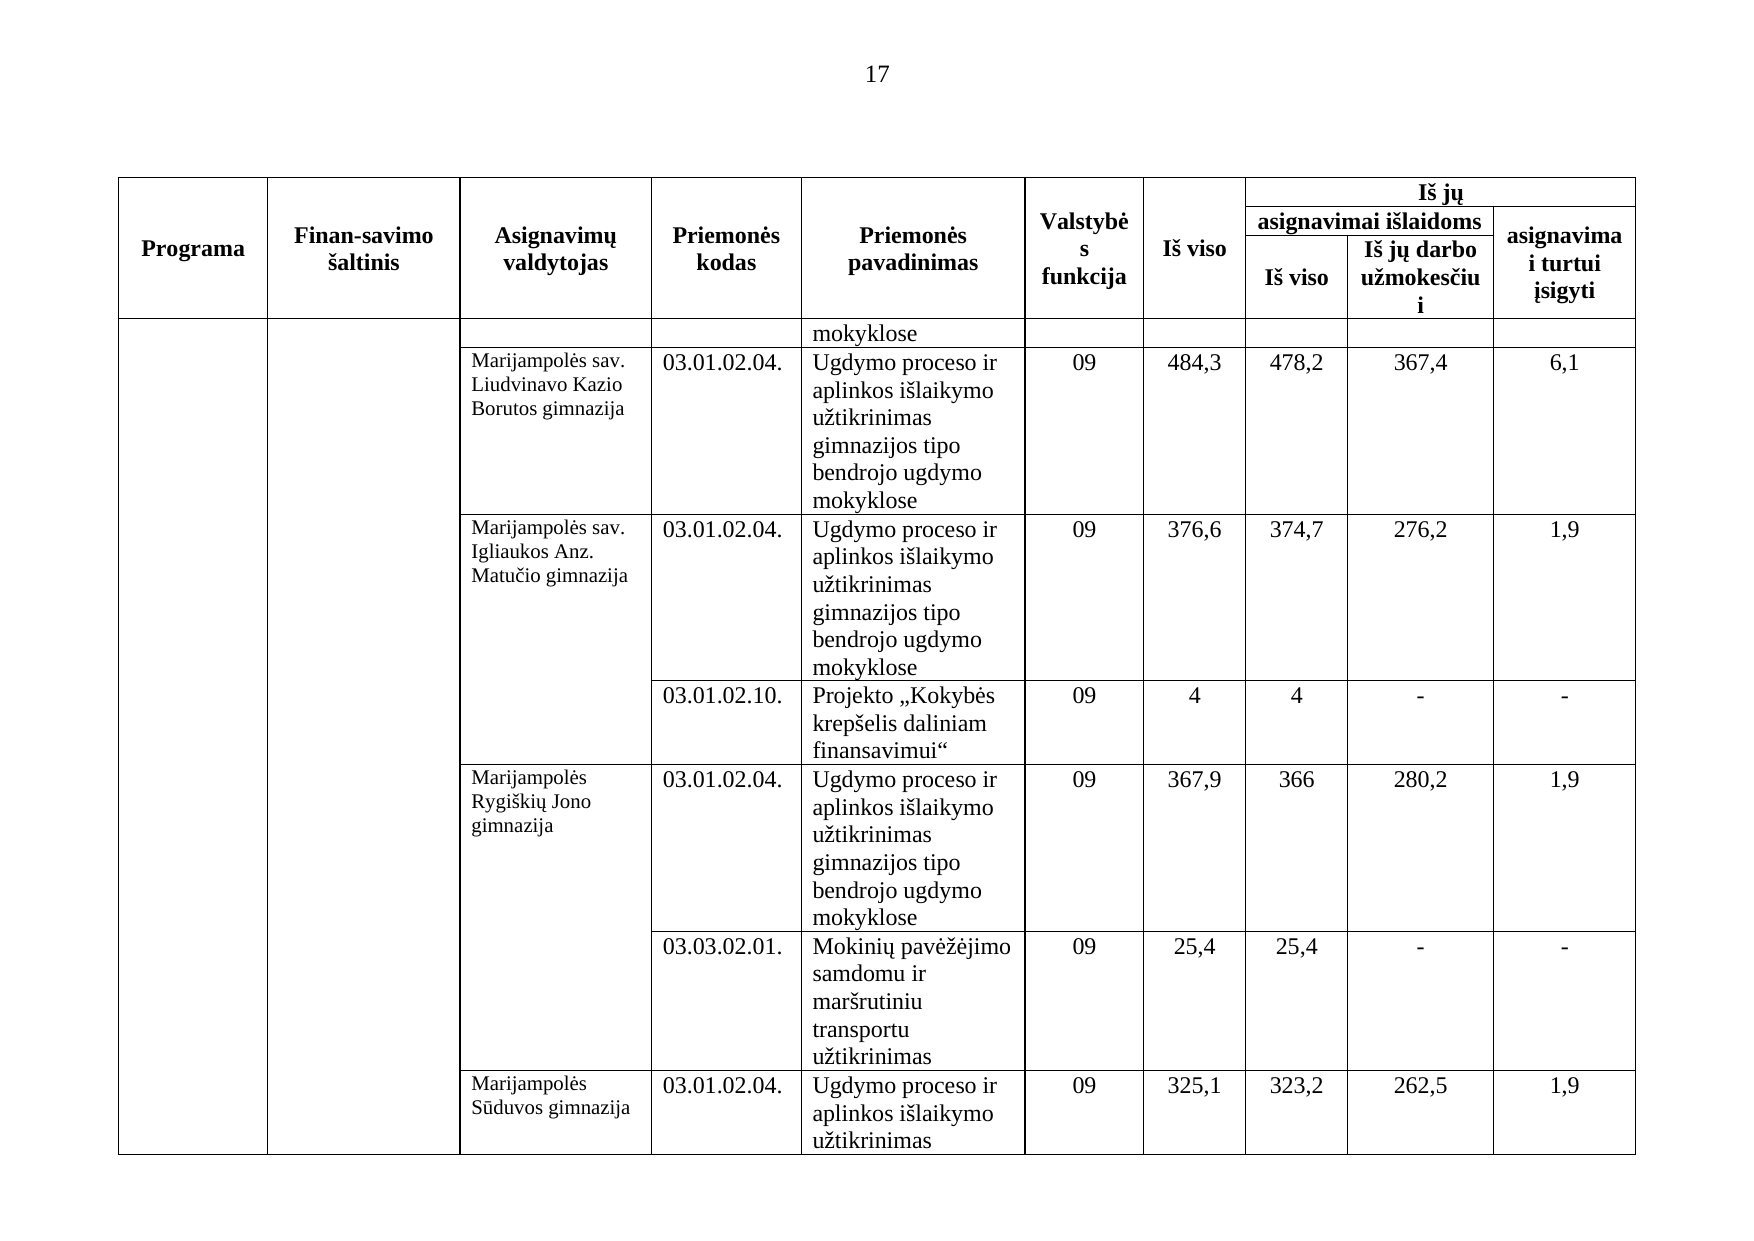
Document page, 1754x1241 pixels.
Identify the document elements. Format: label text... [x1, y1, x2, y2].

table_cell asignavimai turtui įsigyti [1494, 207, 1635, 318]
table_cell [1144, 319, 1245, 347]
table_cell - [1348, 932, 1493, 1070]
table_header Asignavimų valdytojas [461, 178, 651, 318]
table_cell 478,2 [1246, 348, 1347, 514]
table_cell Projekto „Kokybės krepšelis daliniam finansavimui“ [802, 681, 1024, 764]
table_cell 280,2 [1348, 765, 1493, 931]
table_cell Iš viso [1246, 236, 1347, 318]
table_cell - [1494, 932, 1635, 1070]
table_header Priemonės pavadinimas [802, 178, 1024, 318]
table_cell 262,5 [1348, 1071, 1493, 1154]
table_cell 4 [1246, 681, 1347, 764]
table_header Iš viso [1144, 178, 1245, 318]
table_cell [1246, 319, 1347, 347]
table_cell asignavimai išlaidoms [1246, 207, 1493, 234]
table_header Valstybės funkcija [1026, 178, 1143, 318]
table_cell [268, 319, 459, 1154]
table_cell 03.01.02.04. [652, 765, 801, 931]
table_cell 25,4 [1144, 932, 1245, 1070]
table_cell 1,9 [1494, 515, 1635, 680]
table_cell Ugdymo proceso ir aplinkos išlaikymo užtikrinimas gimnazijos tipo bendrojo ugdymo mokyklose [802, 348, 1024, 514]
table_cell 366 [1246, 765, 1347, 931]
table_cell [1348, 319, 1493, 347]
table_cell Mokinių pavėžėjimo samdomu ir maršrutiniu transportu užtikrinimas [802, 932, 1024, 1070]
table_cell 276,2 [1348, 515, 1493, 680]
table_cell 1,9 [1494, 1071, 1635, 1154]
table_cell Ugdymo proceso ir aplinkos išlaikymo užtikrinimas [802, 1071, 1024, 1154]
table_cell 374,7 [1246, 515, 1347, 680]
table_cell 09 [1026, 765, 1143, 931]
table_cell 03.01.02.04. [652, 348, 801, 514]
table_cell 6,1 [1494, 348, 1635, 514]
table_cell - [1348, 681, 1493, 764]
table_cell [1494, 319, 1635, 347]
table_cell 323,2 [1246, 1071, 1347, 1154]
table_cell 03.01.02.10. [652, 681, 801, 764]
table_cell 4 [1144, 681, 1245, 764]
table_header Finan-savimo šaltinis [268, 178, 459, 318]
table_cell 1,9 [1494, 765, 1635, 931]
table_cell [461, 319, 651, 347]
table_cell 09 [1026, 1071, 1143, 1154]
table_cell [119, 319, 267, 1154]
table_cell 367,4 [1348, 348, 1493, 514]
table_cell Marijampolės Rygiškių Jono gimnazija [461, 765, 651, 1070]
table_cell Ugdymo proceso ir aplinkos išlaikymo užtikrinimas gimnazijos tipo bendrojo ugdymo mokyklose [802, 515, 1024, 680]
table_cell 484,3 [1144, 348, 1245, 514]
table_header Programa [119, 178, 267, 318]
table_header Priemonės kodas [652, 178, 801, 318]
table_cell 376,6 [1144, 515, 1245, 680]
table_header Iš jų [1246, 178, 1635, 206]
table_cell [652, 319, 801, 347]
table_cell [1026, 319, 1143, 347]
table_cell 03.01.02.04. [652, 515, 801, 680]
table_cell 03.01.02.04. [652, 1071, 801, 1154]
table_cell 09 [1026, 932, 1143, 1070]
table_cell 09 [1026, 515, 1143, 680]
table_cell 325,1 [1144, 1071, 1245, 1154]
table_cell - [1494, 681, 1635, 764]
table_cell Marijampolės Sūduvos gimnazija [461, 1071, 651, 1154]
table_cell Marijampolės sav. Liudvinavo Kazio Borutos gimnazija [461, 348, 651, 514]
table_cell 09 [1026, 681, 1143, 764]
table_cell mokyklose [802, 319, 1024, 347]
table_cell 09 [1026, 348, 1143, 514]
table_cell 367,9 [1144, 765, 1245, 931]
table_cell Marijampolės sav. Igliaukos Anz. Matučio gimnazija [461, 515, 651, 764]
table_cell Ugdymo proceso ir aplinkos išlaikymo užtikrinimas gimnazijos tipo bendrojo ugdymo mokyklose [802, 765, 1024, 931]
table_cell Iš jų darbo užmokesčiui [1348, 236, 1493, 318]
table_cell 03.03.02.01. [652, 932, 801, 1070]
table_cell 25,4 [1246, 932, 1347, 1070]
